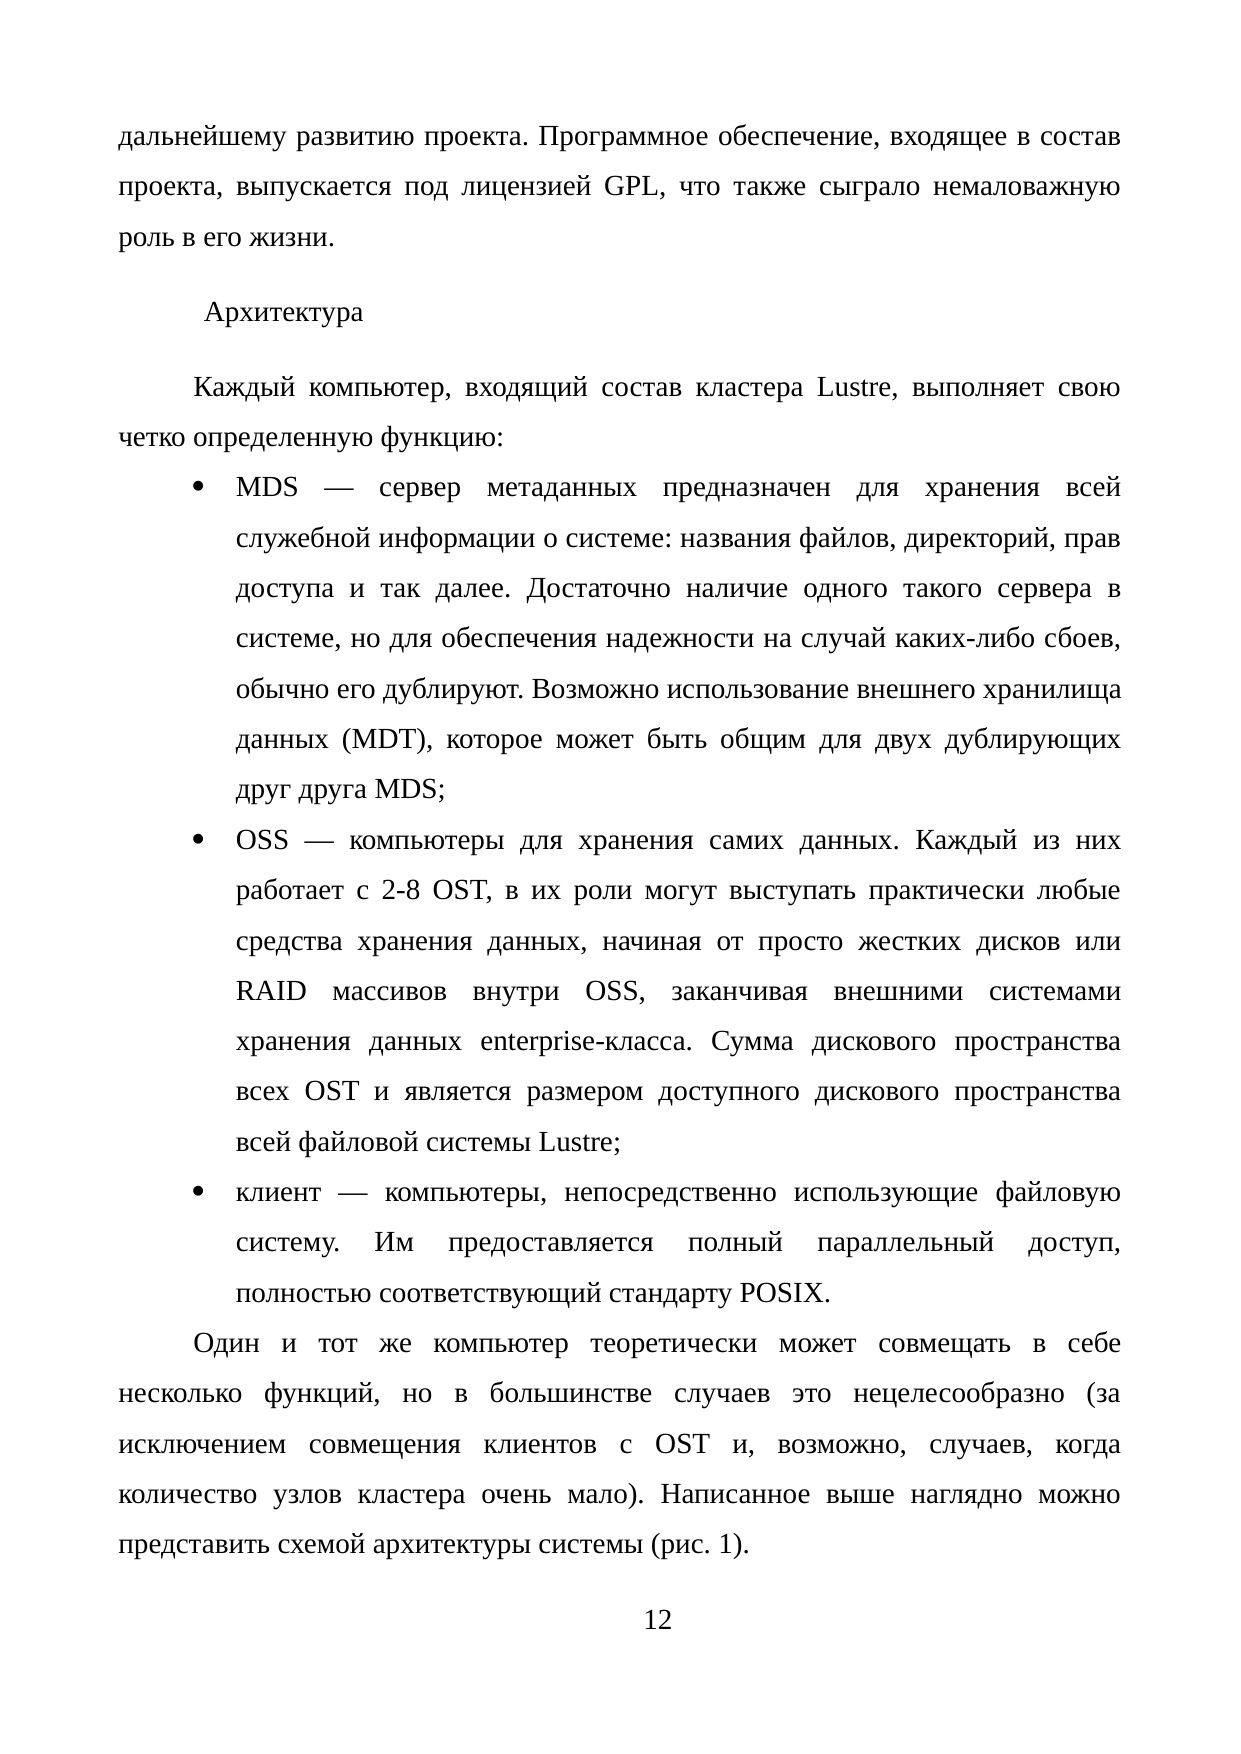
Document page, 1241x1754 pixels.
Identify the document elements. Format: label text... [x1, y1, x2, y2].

list OSS — компьютеры для хранения самих данных. Каждый из них работает с 2-8 OST, в их роли могут выступать практически любые средства хранения данных, начиная от просто жестких дисков или RAID массивов внутри OSS, заканчивая внешними системами хранения данных enterprise-класса. Сумма дискового пространства всех OST и является размером доступного дискового пространства всей файловой системы Lustre; [193, 822, 1122, 1157]
list MDS — сервер метаданных предназначен для хранения всей служебной информации о системе: названия файлов, директорий, прав доступа и так далее. Достаточно наличие одного такого сервера в системе, но для обеспечения надежности на случай каких-либо сбоев, обычно его дублируют. Возможно использование внешнего хранилища данных (MDT), которое может быть общим для двух дублирующих друг друга MDS; [193, 469, 1122, 805]
list клиент — компьютеры, непосредственно использующие файловую систему. Им предоставляется полный параллельный доступ, полностью соответствующий стандарту POSIX. [193, 1174, 1122, 1308]
text дальнейшему развитию проекта. Программное обеспечение, входящее в состав проекта, выпускается под лицензией GPL, что также сыграло немаловажную роль в его жизни. [118, 118, 1122, 252]
text Каждый компьютер, входящий состав кластера Lustre, выполняет свою четко определенную функцию: [118, 369, 1122, 453]
text Один и тот же компьютер теоретически может совмещать в себе несколько функций, но в большинстве случаев это нецелесообразно (за исключением совмещения клиентов с OST и, возможно, случаев, когда количество узлов кластера очень мало). Написанное выше наглядно можно представить схемой архитектуры системы (рис. 1). [118, 1325, 1122, 1560]
subtitle Архитектура [189, 294, 1122, 327]
